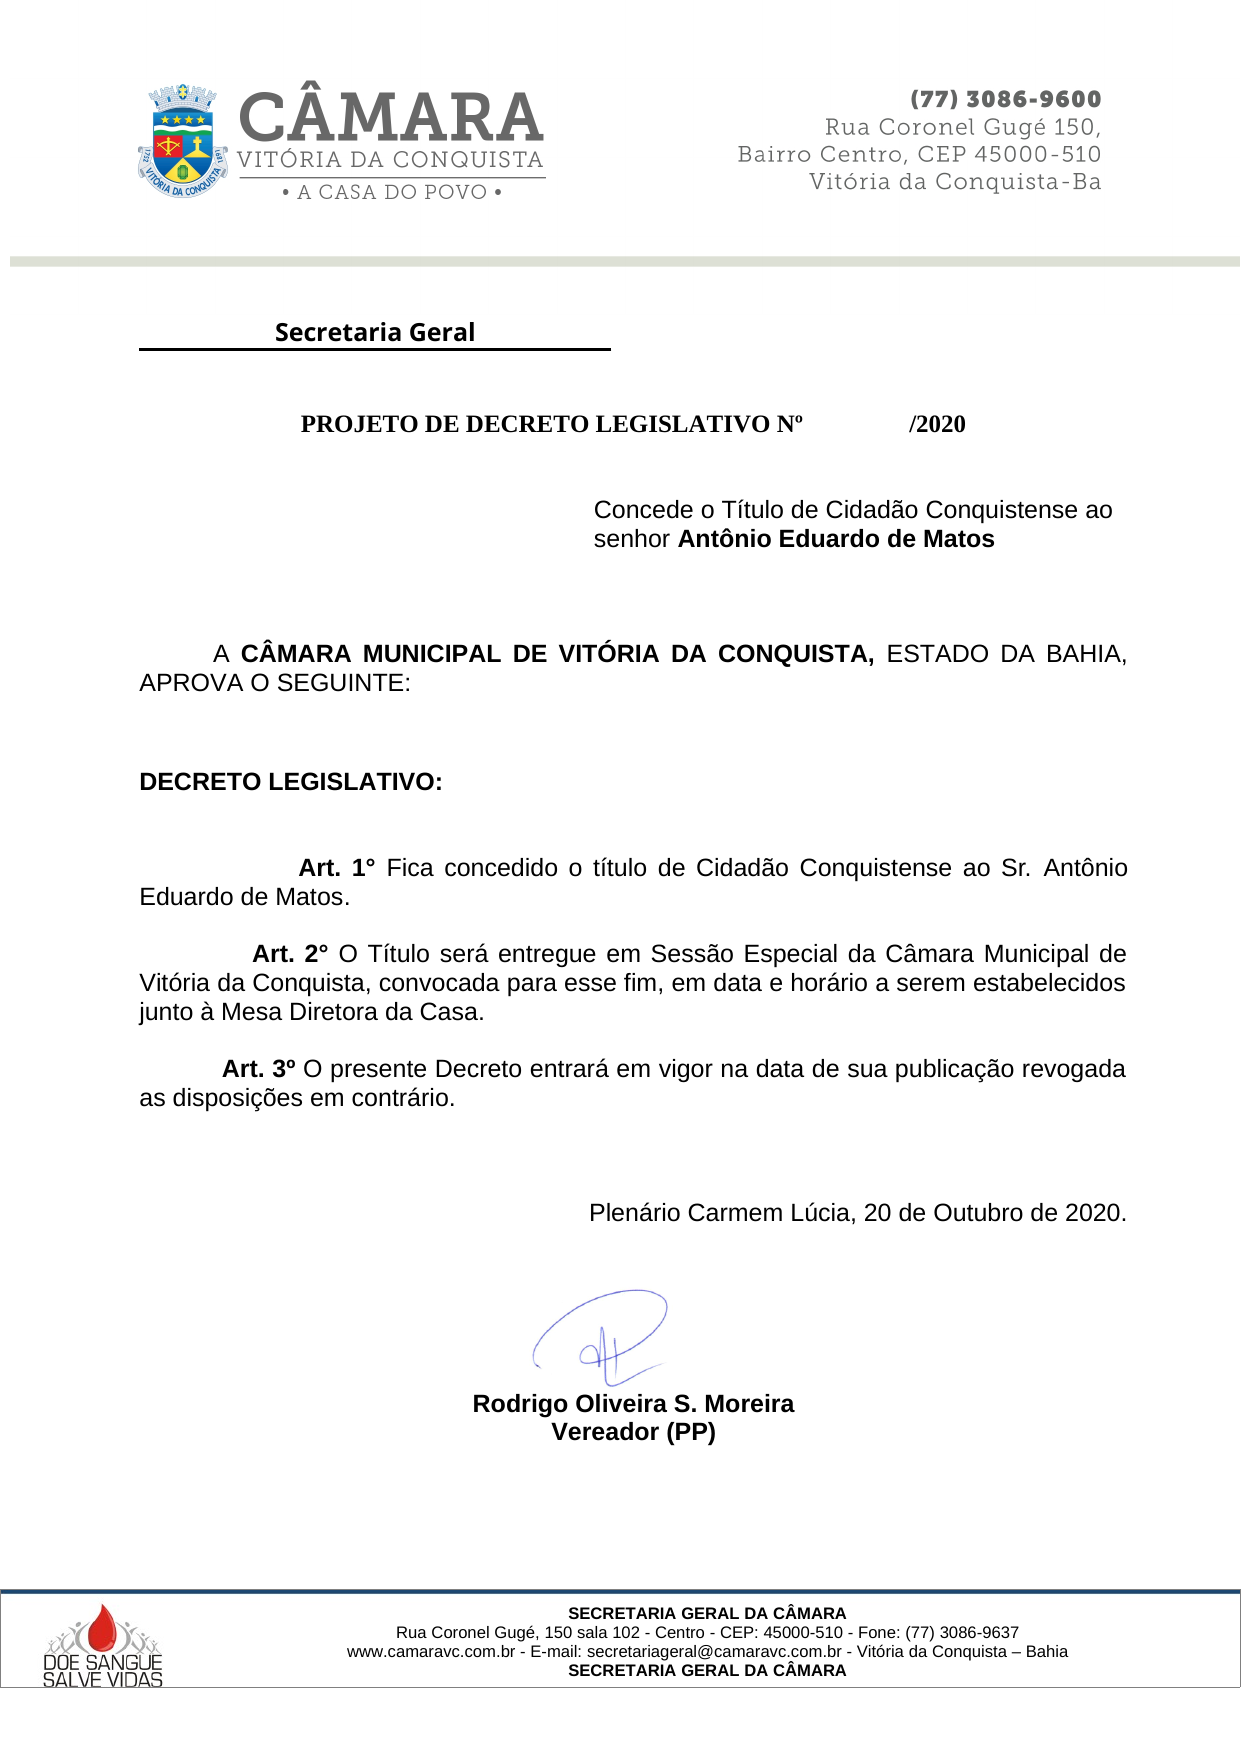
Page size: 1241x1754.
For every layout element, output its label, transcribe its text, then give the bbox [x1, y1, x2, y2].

text Secretaria Geral [139, 315, 611, 348]
text Concede o Título de Cidadão Conquistense ao senhor Antônio Eduardo de Matos [594, 495, 1128, 553]
text A CÂMARA MUNICIPAL DE VITÓRIA DA CONQUISTA, ESTADO DA BAHIA, APROVA O SEGUINTE: [139, 639, 1128, 696]
picture [1, 1590, 1240, 1687]
text Art. 2° O Título será entregue em Sessão Especial da Câmara Municipal de Vitória da Conquista, convocada para esse fim, em data e horário a serem estabelecidos junto à Mesa Diretora da Casa. [139, 939, 1128, 1025]
picture [10, 0, 1240, 315]
text Art. 1° Fica concedido o título de Cidadão Conquistense ao Sr. Antônio Eduardo de Matos. [139, 853, 1128, 910]
text Plenário Carmem Lúcia, 20 de Outubro de 2020. [139, 1198, 1128, 1226]
text PROJETO DE DECRETO LEGISLATIVO Nº /2020 [139, 409, 1128, 438]
text DECRETO LEGISLATIVO: [139, 766, 1128, 795]
text Art. 3º O presente Decreto entrará em vigor na data de sua publicação revogada as disposições em contrário. [139, 1054, 1128, 1111]
text Rodrigo Oliveira S. Moreira [139, 1389, 1128, 1417]
text Vereador (PP) [139, 1417, 1128, 1446]
picture [527, 1283, 680, 1389]
